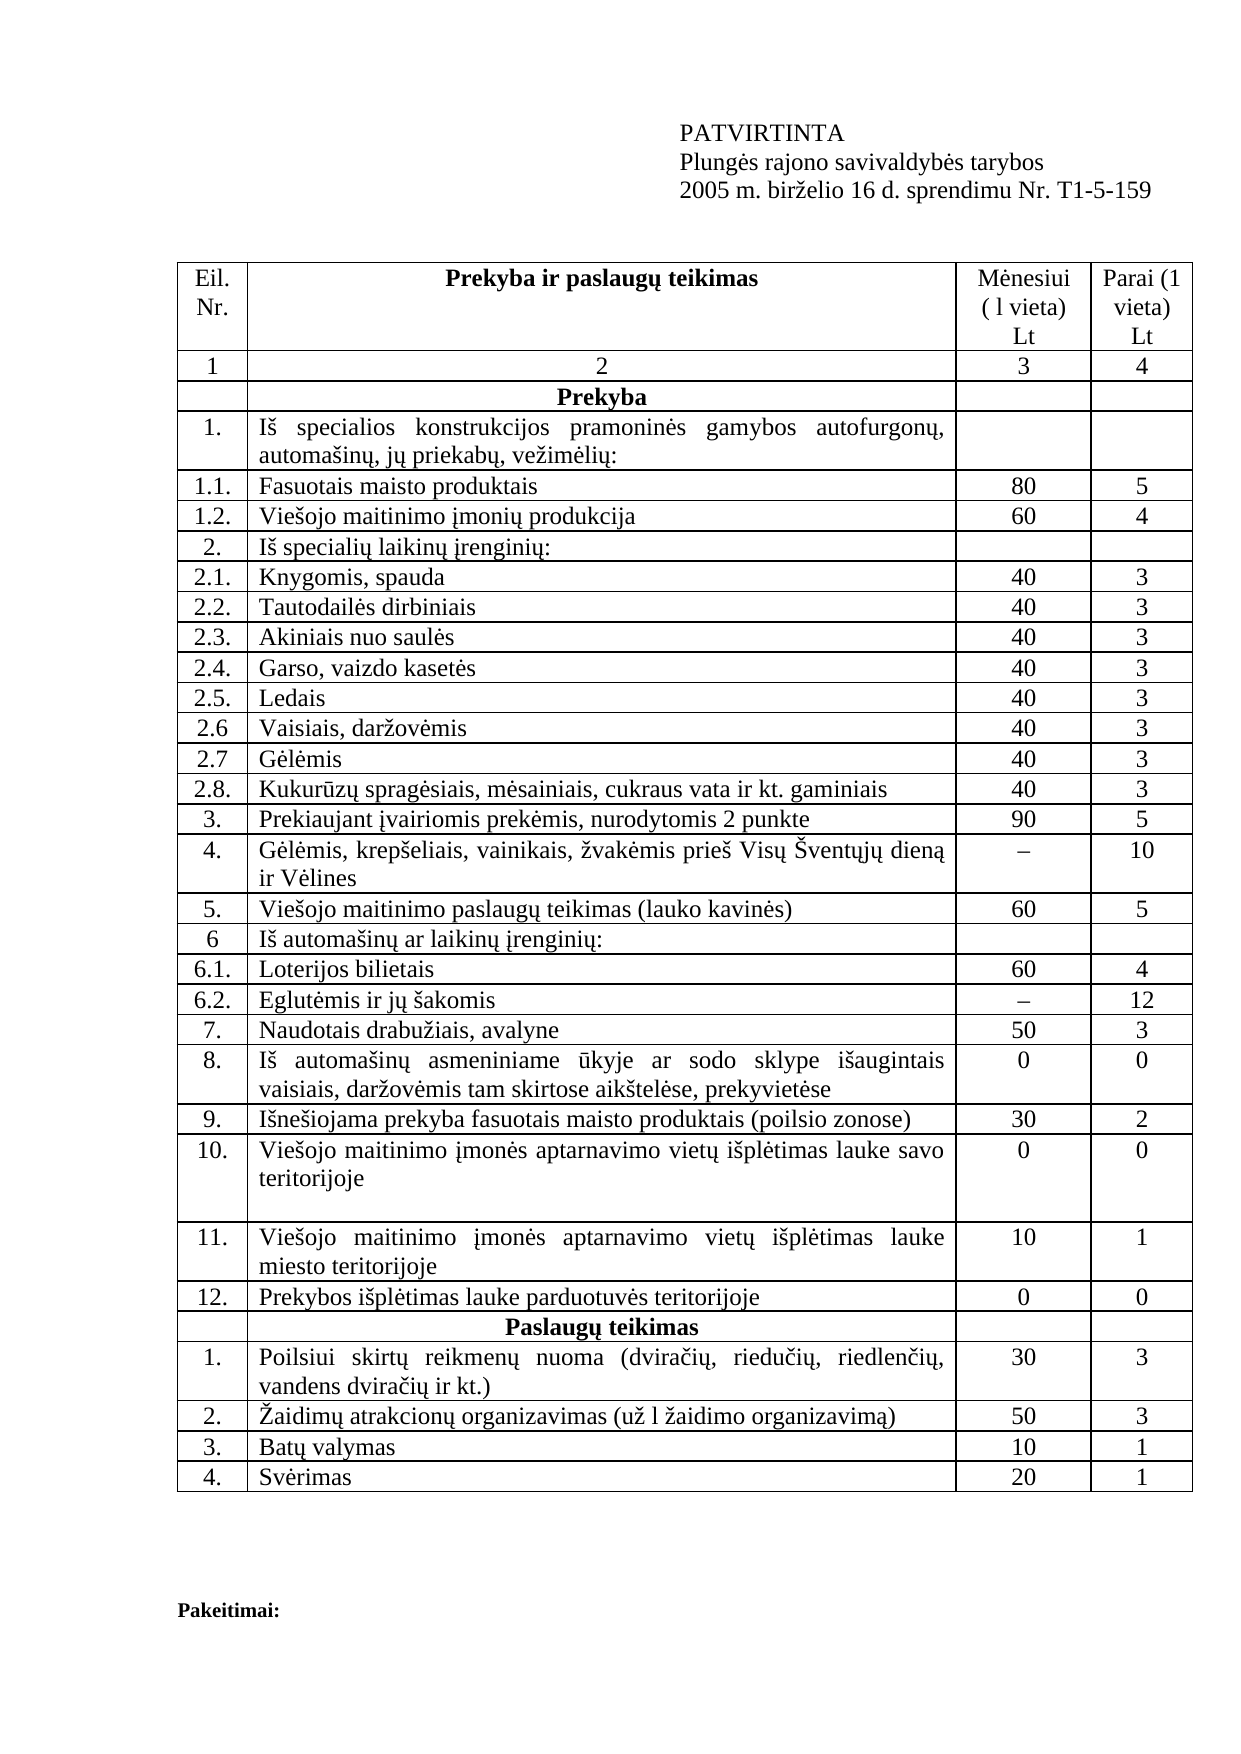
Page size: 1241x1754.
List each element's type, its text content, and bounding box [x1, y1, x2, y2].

table_cell [957, 1312, 1090, 1341]
text PATVIRTINTA [679, 118, 1181, 147]
table_cell 9. [178, 1105, 247, 1133]
table_cell 1. [178, 412, 247, 469]
table_cell 30 [957, 1105, 1090, 1133]
table_header Prekyba ir paslaugų teikimas [248, 263, 955, 350]
table_cell 1 [1092, 1223, 1192, 1280]
table_cell 40 [957, 774, 1090, 803]
table_cell 30 [957, 1342, 1090, 1400]
table_cell 1 [1092, 1432, 1192, 1460]
table_cell [957, 532, 1090, 560]
table_cell 2.1. [178, 562, 247, 591]
table_cell Prekiaujant įvairiomis prekėmis, nurodytomis 2 punkte [248, 805, 955, 833]
table_cell 2. [178, 532, 247, 560]
table_cell 8. [178, 1045, 247, 1103]
table_cell Garso, vaizdo kasetės [248, 653, 955, 682]
table_cell 4 [1092, 351, 1192, 380]
table_cell 4 [1092, 501, 1192, 530]
table_cell 2.8. [178, 774, 247, 803]
table_cell Iš automašinų asmeniniame ūkyje ar sodo sklype išaugintais vaisiais, daržovėmis tam skirtose aikštelėse, prekyvietėse [248, 1045, 955, 1103]
table_cell 60 [957, 894, 1090, 922]
table_cell Viešojo maitinimo paslaugų teikimas (lauko kavinės) [248, 894, 955, 922]
table_cell Knygomis, spauda [248, 562, 955, 591]
table_cell 7. [178, 1015, 247, 1044]
table_cell 3 [1092, 713, 1192, 742]
table_cell 3 [1092, 744, 1192, 772]
table_cell 5 [1092, 805, 1192, 833]
table_cell 3 [1092, 683, 1192, 712]
table_cell Viešojo maitinimo įmonių produkcija [248, 501, 955, 530]
table_cell 1. [178, 1342, 247, 1400]
table_cell Ledais [248, 683, 955, 712]
table_cell 6.1. [178, 955, 247, 983]
table_cell 2.3. [178, 623, 247, 651]
table_cell 2.5. [178, 683, 247, 712]
table_cell 3 [1092, 1015, 1192, 1044]
table_cell 4. [178, 1462, 247, 1491]
table_header Eil. Nr. [178, 263, 247, 350]
table_cell Batų valymas [248, 1432, 955, 1460]
table_cell 0 [1092, 1045, 1192, 1103]
table_cell Gėlėmis, krepšeliais, vainikais, žvakėmis prieš Visų Šventųjų dieną ir Vėlines [248, 835, 955, 892]
table_cell 12. [178, 1282, 247, 1310]
table_cell [957, 382, 1090, 410]
table_cell 1 [1092, 1462, 1192, 1491]
table_cell 60 [957, 955, 1090, 983]
table_cell 2.7 [178, 744, 247, 772]
table_cell 40 [957, 744, 1090, 772]
table_cell 50 [957, 1401, 1090, 1430]
table_cell [1092, 382, 1192, 410]
table_cell [1092, 412, 1192, 469]
table_cell 3. [178, 805, 247, 833]
table_cell Tautodailės dirbiniais [248, 592, 955, 621]
table_cell [178, 1312, 247, 1341]
table_cell 10 [957, 1223, 1090, 1280]
table_cell Išnešiojama prekyba fasuotais maisto produktais (poilsio zonose) [248, 1105, 955, 1133]
table_cell [1092, 1312, 1192, 1341]
table_cell 3. [178, 1432, 247, 1460]
table_cell Prekybos išplėtimas lauke parduotuvės teritorijoje [248, 1282, 955, 1310]
table_cell Poilsiui skirtų reikmenų nuoma (dviračių, riedučių, riedlenčių, vandens dviračių ir kt.) [248, 1342, 955, 1400]
table_cell – [957, 985, 1090, 1013]
table_cell 40 [957, 592, 1090, 621]
table_cell 0 [1092, 1135, 1192, 1221]
table_cell 10. [178, 1135, 247, 1221]
table_cell 90 [957, 805, 1090, 833]
table_cell [178, 382, 247, 410]
table_cell 3 [1092, 653, 1192, 682]
table_cell 10 [957, 1432, 1090, 1460]
table_cell 40 [957, 683, 1090, 712]
table_cell 11. [178, 1223, 247, 1280]
table_cell Iš automašinų ar laikinų įrenginių: [248, 924, 955, 953]
table_cell [1092, 532, 1192, 560]
table_cell [957, 412, 1090, 469]
table_cell 10 [1092, 835, 1192, 892]
text Plungės rajono savivaldybės tarybos [679, 147, 1181, 176]
table_cell 60 [957, 501, 1090, 530]
table_cell 5 [1092, 894, 1192, 922]
table_cell 40 [957, 653, 1090, 682]
table_cell Kukurūzų spragėsiais, mėsainiais, cukraus vata ir kt. gaminiais [248, 774, 955, 803]
table_cell Fasuotais maisto produktais [248, 471, 955, 500]
table_cell Prekyba [248, 382, 955, 410]
table_cell Iš specialios konstrukcijos pramoninės gamybos autofurgonų, automašinų, jų priekabų, vežimėlių: [248, 412, 955, 469]
table_cell 2 [248, 351, 955, 380]
table_cell Iš specialių laikinų įrenginių: [248, 532, 955, 560]
table_cell 3 [1092, 623, 1192, 651]
table_cell 0 [957, 1045, 1090, 1103]
table_cell 80 [957, 471, 1090, 500]
table_cell 2. [178, 1401, 247, 1430]
table_cell 40 [957, 562, 1090, 591]
table_cell 40 [957, 713, 1090, 742]
table_cell 0 [957, 1282, 1090, 1310]
text 2005 m. birželio 16 d. sprendimu Nr. T1-5-159 [679, 176, 1181, 204]
table_cell 40 [957, 623, 1090, 651]
table_cell 3 [1092, 592, 1192, 621]
table_cell Loterijos bilietais [248, 955, 955, 983]
table_cell 3 [1092, 1342, 1192, 1400]
table_cell 2.4. [178, 653, 247, 682]
table_cell 3 [1092, 774, 1192, 803]
table_cell 0 [957, 1135, 1090, 1221]
table_cell Gėlėmis [248, 744, 955, 772]
table_cell 12 [1092, 985, 1192, 1013]
table_cell Žaidimų atrakcionų organizavimas (už l žaidimo organizavimą) [248, 1401, 955, 1430]
table_cell 50 [957, 1015, 1090, 1044]
table_cell Akiniais nuo saulės [248, 623, 955, 651]
table_cell 5. [178, 894, 247, 922]
table_cell 4 [1092, 955, 1192, 983]
table_cell 1 [178, 351, 247, 380]
table_header Parai (1 vieta) Lt [1092, 263, 1192, 350]
table_cell Svėrimas [248, 1462, 955, 1491]
table_header Mėnesiui ( l vieta) Lt [957, 263, 1090, 350]
table_cell 20 [957, 1462, 1090, 1491]
table_cell 6.2. [178, 985, 247, 1013]
table_cell 1.1. [178, 471, 247, 500]
table_cell 5 [1092, 471, 1192, 500]
table_cell 3 [1092, 562, 1192, 591]
table_cell Naudotais drabužiais, avalyne [248, 1015, 955, 1044]
table_cell 3 [957, 351, 1090, 380]
table_cell 3 [1092, 1401, 1192, 1430]
table_cell Vaisiais, daržovėmis [248, 713, 955, 742]
table_cell 1.2. [178, 501, 247, 530]
table_cell 4. [178, 835, 247, 892]
table_cell 2.6 [178, 713, 247, 742]
text Pakeitimai: [177, 1598, 1181, 1622]
table_cell Eglutėmis ir jų šakomis [248, 985, 955, 1013]
table_cell Viešojo maitinimo įmonės aptarnavimo vietų išplėtimas lauke miesto teritorijoje [248, 1223, 955, 1280]
table_cell Viešojo maitinimo įmonės aptarnavimo vietų išplėtimas lauke savo teritorijoje [248, 1135, 955, 1221]
table_cell [1092, 924, 1192, 953]
table_cell [957, 924, 1090, 953]
table_cell 6 [178, 924, 247, 953]
table_cell Paslaugų teikimas [248, 1312, 955, 1341]
table_cell – [957, 835, 1090, 892]
table_cell 2 [1092, 1105, 1192, 1133]
table_cell 2.2. [178, 592, 247, 621]
table_cell 0 [1092, 1282, 1192, 1310]
